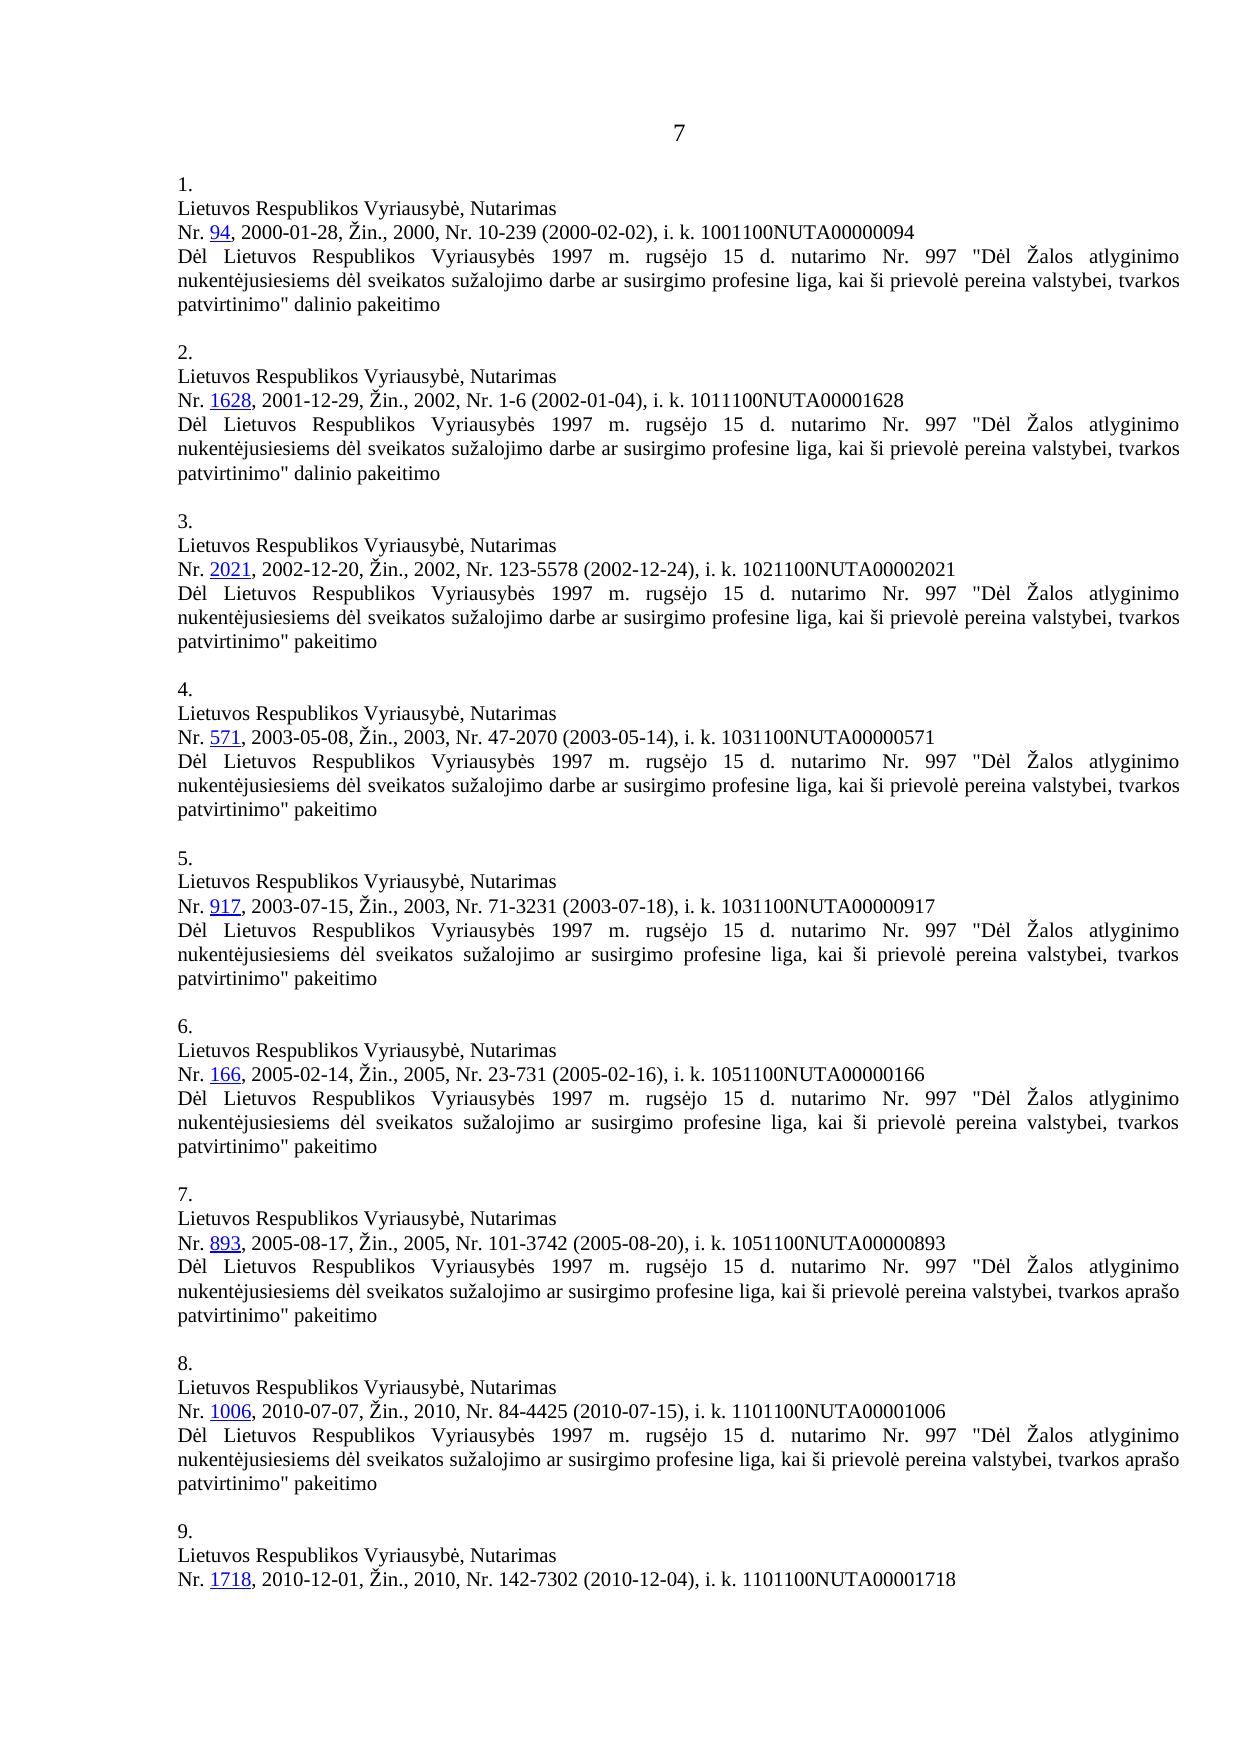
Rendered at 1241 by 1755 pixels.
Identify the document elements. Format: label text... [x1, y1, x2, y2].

text Dėl Lietuvos Respublikos Vyriausybės 1997 m. rugsėjo 15 d. nutarimo Nr. 997 "Dėl Žalos atlyginimo nukentėjusiesiems dėl sveikatos sužalojimo ar susirgimo profesine liga, kai ši prievolė pereina valstybei, tvarkos patvirtinimo" pakeitimo [177, 1086, 1181, 1158]
text 3. [177, 508, 1181, 533]
text Dėl Lietuvos Respublikos Vyriausybės 1997 m. rugsėjo 15 d. nutarimo Nr. 997 "Dėl Žalos atlyginimo nukentėjusiesiems dėl sveikatos sužalojimo darbe ar susirgimo profesine liga, kai ši prievolė pereina valstybei, tvarkos patvirtinimo" pakeitimo [177, 749, 1181, 821]
text Lietuvos Respublikos Vyriausybė, Nutarimas [177, 1375, 1181, 1399]
text Dėl Lietuvos Respublikos Vyriausybės 1997 m. rugsėjo 15 d. nutarimo Nr. 997 "Dėl Žalos atlyginimo nukentėjusiesiems dėl sveikatos sužalojimo ar susirgimo profesine liga, kai ši prievolė pereina valstybei, tvarkos aprašo patvirtinimo" pakeitimo [177, 1423, 1181, 1495]
text Nr. 2021, 2002-12-20, Žin., 2002, Nr. 123-5578 (2002-12-24), i. k. 1021100NUTA00002021 [177, 557, 1181, 581]
text Nr. 94, 2000-01-28, Žin., 2000, Nr. 10-239 (2000-02-02), i. k. 1001100NUTA00000094 [177, 220, 1181, 244]
text Dėl Lietuvos Respublikos Vyriausybės 1997 m. rugsėjo 15 d. nutarimo Nr. 997 "Dėl Žalos atlyginimo nukentėjusiesiems dėl sveikatos sužalojimo ar susirgimo profesine liga, kai ši prievolė pereina valstybei, tvarkos patvirtinimo" pakeitimo [177, 918, 1181, 990]
text Nr. 893, 2005-08-17, Žin., 2005, Nr. 101-3742 (2005-08-20), i. k. 1051100NUTA00000893 [177, 1230, 1181, 1254]
text Nr. 1628, 2001-12-29, Žin., 2002, Nr. 1-6 (2002-01-04), i. k. 1011100NUTA00001628 [177, 388, 1181, 412]
text Lietuvos Respublikos Vyriausybė, Nutarimas [177, 1543, 1181, 1567]
text Lietuvos Respublikos Vyriausybė, Nutarimas [177, 1038, 1181, 1062]
text Nr. 1006, 2010-07-07, Žin., 2010, Nr. 84-4425 (2010-07-15), i. k. 1101100NUTA00001006 [177, 1399, 1181, 1423]
text 6. [177, 1014, 1181, 1038]
text Nr. 571, 2003-05-08, Žin., 2003, Nr. 47-2070 (2003-05-14), i. k. 1031100NUTA00000571 [177, 725, 1181, 749]
text 1. [177, 172, 1181, 196]
text Lietuvos Respublikos Vyriausybė, Nutarimas [177, 869, 1181, 893]
text Lietuvos Respublikos Vyriausybė, Nutarimas [177, 1206, 1181, 1230]
text Nr. 917, 2003-07-15, Žin., 2003, Nr. 71-3231 (2003-07-18), i. k. 1031100NUTA00000917 [177, 893, 1181, 918]
text Dėl Lietuvos Respublikos Vyriausybės 1997 m. rugsėjo 15 d. nutarimo Nr. 997 "Dėl Žalos atlyginimo nukentėjusiesiems dėl sveikatos sužalojimo ar susirgimo profesine liga, kai ši prievolė pereina valstybei, tvarkos aprašo patvirtinimo" pakeitimo [177, 1254, 1181, 1327]
text 8. [177, 1351, 1181, 1375]
text Lietuvos Respublikos Vyriausybė, Nutarimas [177, 701, 1181, 725]
text Nr. 166, 2005-02-14, Žin., 2005, Nr. 23-731 (2005-02-16), i. k. 1051100NUTA00000166 [177, 1062, 1181, 1086]
text Lietuvos Respublikos Vyriausybė, Nutarimas [177, 533, 1181, 557]
text 9. [177, 1519, 1181, 1543]
text 4. [177, 677, 1181, 701]
text 2. [177, 340, 1181, 364]
text Lietuvos Respublikos Vyriausybė, Nutarimas [177, 196, 1181, 220]
text 5. [177, 845, 1181, 869]
text Nr. 1718, 2010-12-01, Žin., 2010, Nr. 142-7302 (2010-12-04), i. k. 1101100NUTA00001718 [177, 1567, 1181, 1591]
text Dėl Lietuvos Respublikos Vyriausybės 1997 m. rugsėjo 15 d. nutarimo Nr. 997 "Dėl Žalos atlyginimo nukentėjusiesiems dėl sveikatos sužalojimo darbe ar susirgimo profesine liga, kai ši prievolė pereina valstybei, tvarkos patvirtinimo" dalinio pakeitimo [177, 412, 1181, 484]
text Dėl Lietuvos Respublikos Vyriausybės 1997 m. rugsėjo 15 d. nutarimo Nr. 997 "Dėl Žalos atlyginimo nukentėjusiesiems dėl sveikatos sužalojimo darbe ar susirgimo profesine liga, kai ši prievolė pereina valstybei, tvarkos patvirtinimo" dalinio pakeitimo [177, 244, 1181, 316]
text 7. [177, 1182, 1181, 1206]
text Lietuvos Respublikos Vyriausybė, Nutarimas [177, 364, 1181, 388]
text Dėl Lietuvos Respublikos Vyriausybės 1997 m. rugsėjo 15 d. nutarimo Nr. 997 "Dėl Žalos atlyginimo nukentėjusiesiems dėl sveikatos sužalojimo darbe ar susirgimo profesine liga, kai ši prievolė pereina valstybei, tvarkos patvirtinimo" pakeitimo [177, 581, 1181, 653]
